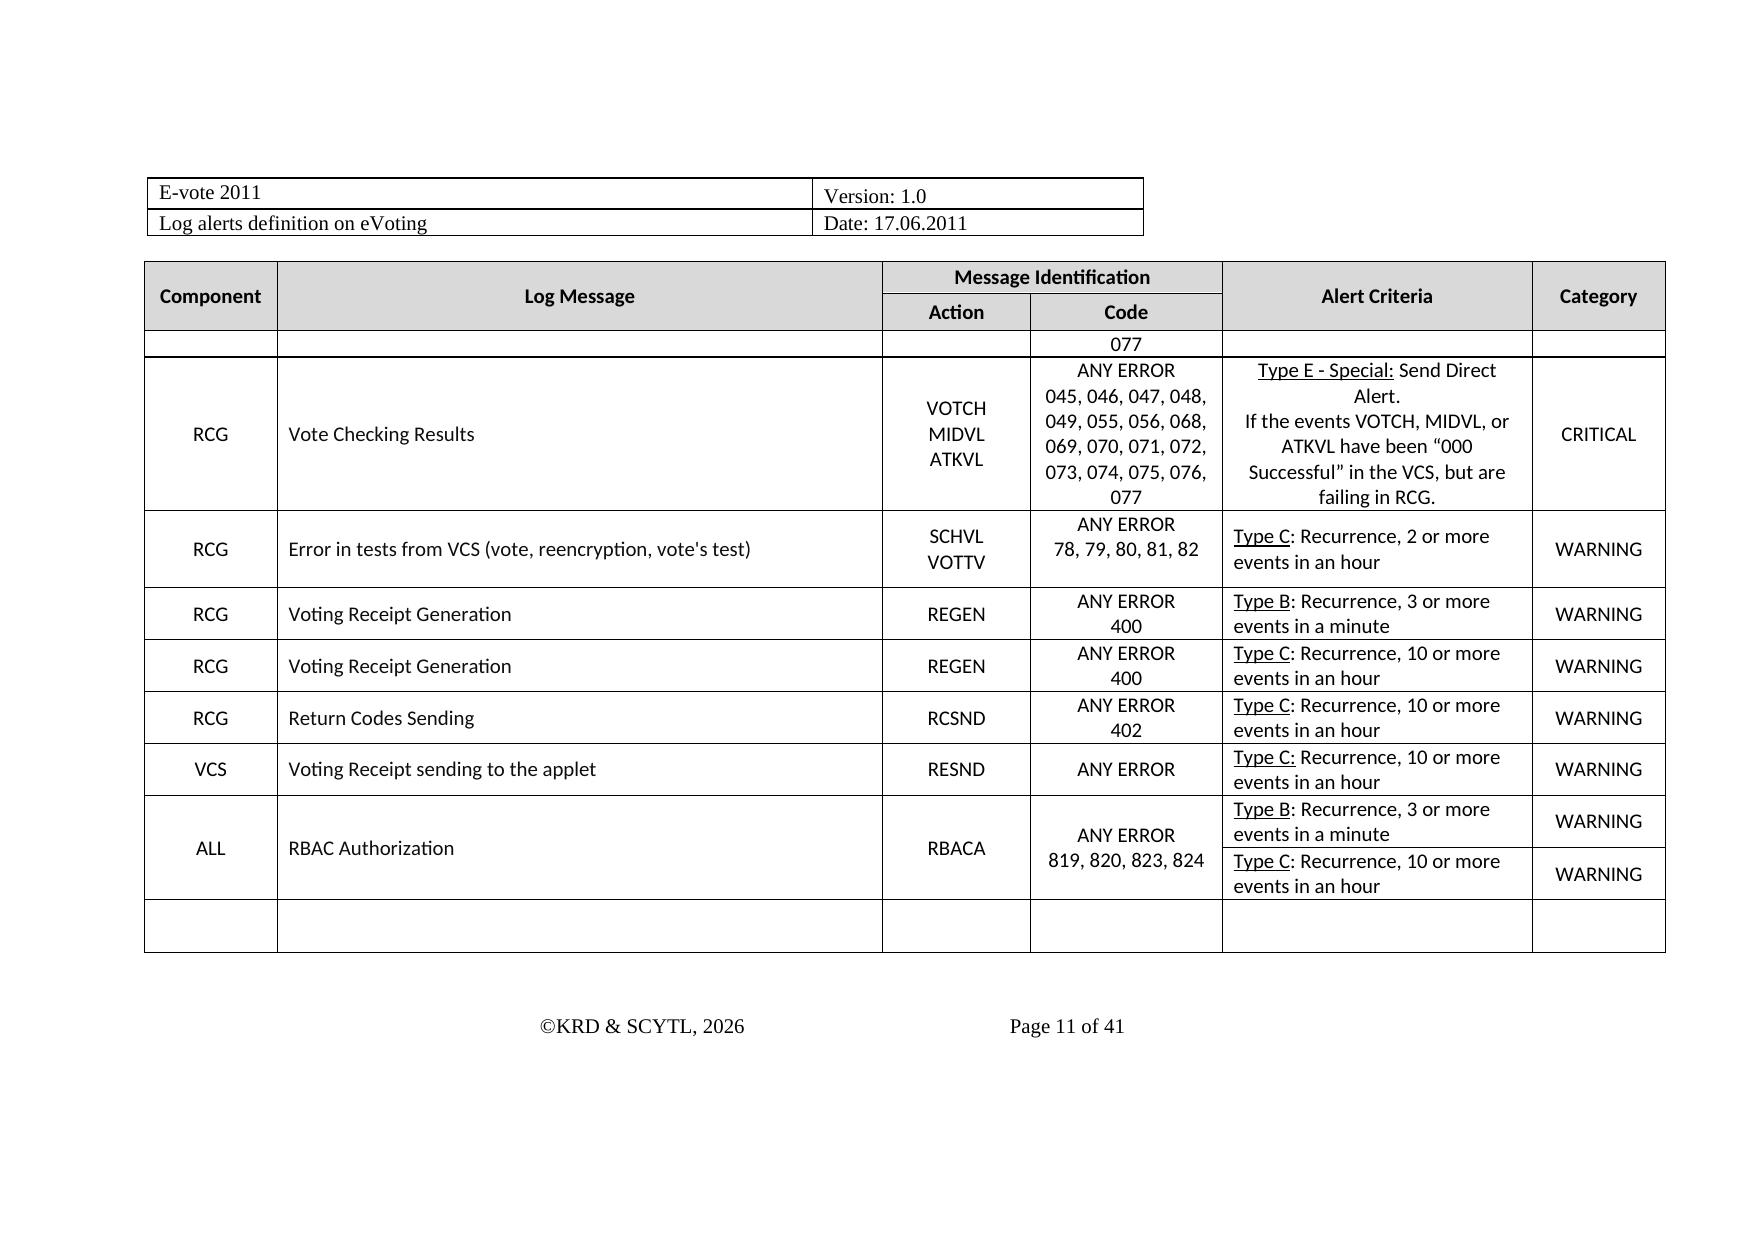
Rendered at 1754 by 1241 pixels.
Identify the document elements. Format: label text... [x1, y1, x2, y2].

table_header Component [145, 262, 277, 330]
table_cell RESND [883, 744, 1030, 795]
table_cell RBACA [883, 796, 1030, 899]
table_header Log Message [278, 262, 882, 330]
table_cell Type C: Recurrence, 10 or more events in an hour [1223, 744, 1532, 795]
table_cell CRITICAL [1533, 358, 1665, 510]
table_cell [1031, 900, 1222, 952]
table_cell [883, 331, 1030, 356]
table_cell ANY ERROR 819, 820, 823, 824 [1031, 796, 1222, 899]
table_cell [278, 900, 882, 952]
table_cell Type B: Recurrence, 3 or more events in a minute [1223, 588, 1532, 639]
table_cell [145, 900, 277, 952]
table_cell WARNING [1533, 511, 1665, 587]
table_cell [1223, 331, 1532, 356]
table_header Alert Criteria [1223, 262, 1532, 330]
table_cell RCSND [883, 692, 1030, 743]
table_cell Type C: Recurrence, 10 or more events in an hour [1223, 848, 1532, 899]
table_cell WARNING [1533, 588, 1665, 639]
table_cell [145, 331, 277, 356]
table_cell SCHVL VOTTV [883, 511, 1030, 587]
table_cell WARNING [1533, 640, 1665, 691]
table_cell REGEN [883, 588, 1030, 639]
table_cell 077 [1031, 331, 1222, 356]
table_cell ALL [145, 796, 277, 899]
table_cell VOTCH MIDVL ATKVL [883, 358, 1030, 510]
table_cell Type C: Recurrence, 2 or more events in an hour [1223, 511, 1532, 587]
table_cell Code [1031, 294, 1222, 330]
table_cell Error in tests from VCS (vote, reencryption, vote's test) [278, 511, 882, 587]
table_cell Type C: Recurrence, 10 or more events in an hour [1223, 640, 1532, 691]
table_cell [883, 900, 1030, 952]
table_cell Vote Checking Results [278, 358, 882, 510]
table_cell ANY ERROR 78, 79, 80, 81, 82 [1031, 511, 1222, 587]
table_cell Type B: Recurrence, 3 or more events in a minute [1223, 796, 1532, 847]
table_cell RCG [145, 358, 277, 510]
table_cell ANY ERROR 402 [1031, 692, 1222, 743]
table_cell Type C: Recurrence, 10 or more events in an hour [1223, 692, 1532, 743]
table_header Category [1533, 262, 1665, 330]
table_cell Action [883, 294, 1030, 330]
table_cell RCG [145, 692, 277, 743]
table_cell ANY ERROR 045, 046, 047, 048, 049, 055, 056, 068, 069, 070, 071, 072, 073, 074, 075, 076, 077 [1031, 358, 1222, 510]
table_cell WARNING [1533, 796, 1665, 847]
table_cell Voting Receipt Generation [278, 588, 882, 639]
table_cell Return Codes Sending [278, 692, 882, 743]
table_cell [1223, 900, 1532, 952]
table_cell ANY ERROR 400 [1031, 640, 1222, 691]
table_header Message Identification [883, 262, 1222, 292]
table_cell RCG [145, 511, 277, 587]
table_cell WARNING [1533, 692, 1665, 743]
table_cell REGEN [883, 640, 1030, 691]
table_cell RCG [145, 588, 277, 639]
table_cell ANY ERROR [1031, 744, 1222, 795]
table_cell Voting Receipt sending to the applet [278, 744, 882, 795]
table_cell Voting Receipt Generation [278, 640, 882, 691]
table_cell RCG [145, 640, 277, 691]
table_cell WARNING [1533, 848, 1665, 899]
table_cell VCS [145, 744, 277, 795]
table_cell RBAC Authorization [278, 796, 882, 899]
table_cell [1533, 331, 1665, 356]
table_cell ANY ERROR 400 [1031, 588, 1222, 639]
table_cell [278, 331, 882, 356]
table_cell [1533, 900, 1665, 952]
table_cell WARNING [1533, 744, 1665, 795]
table_cell Type E - Special: Send Direct Alert. If the events VOTCH, MIDVL, or ATKVL have been “000 Successful” in the VCS, but are failing in RCG. [1223, 358, 1532, 510]
